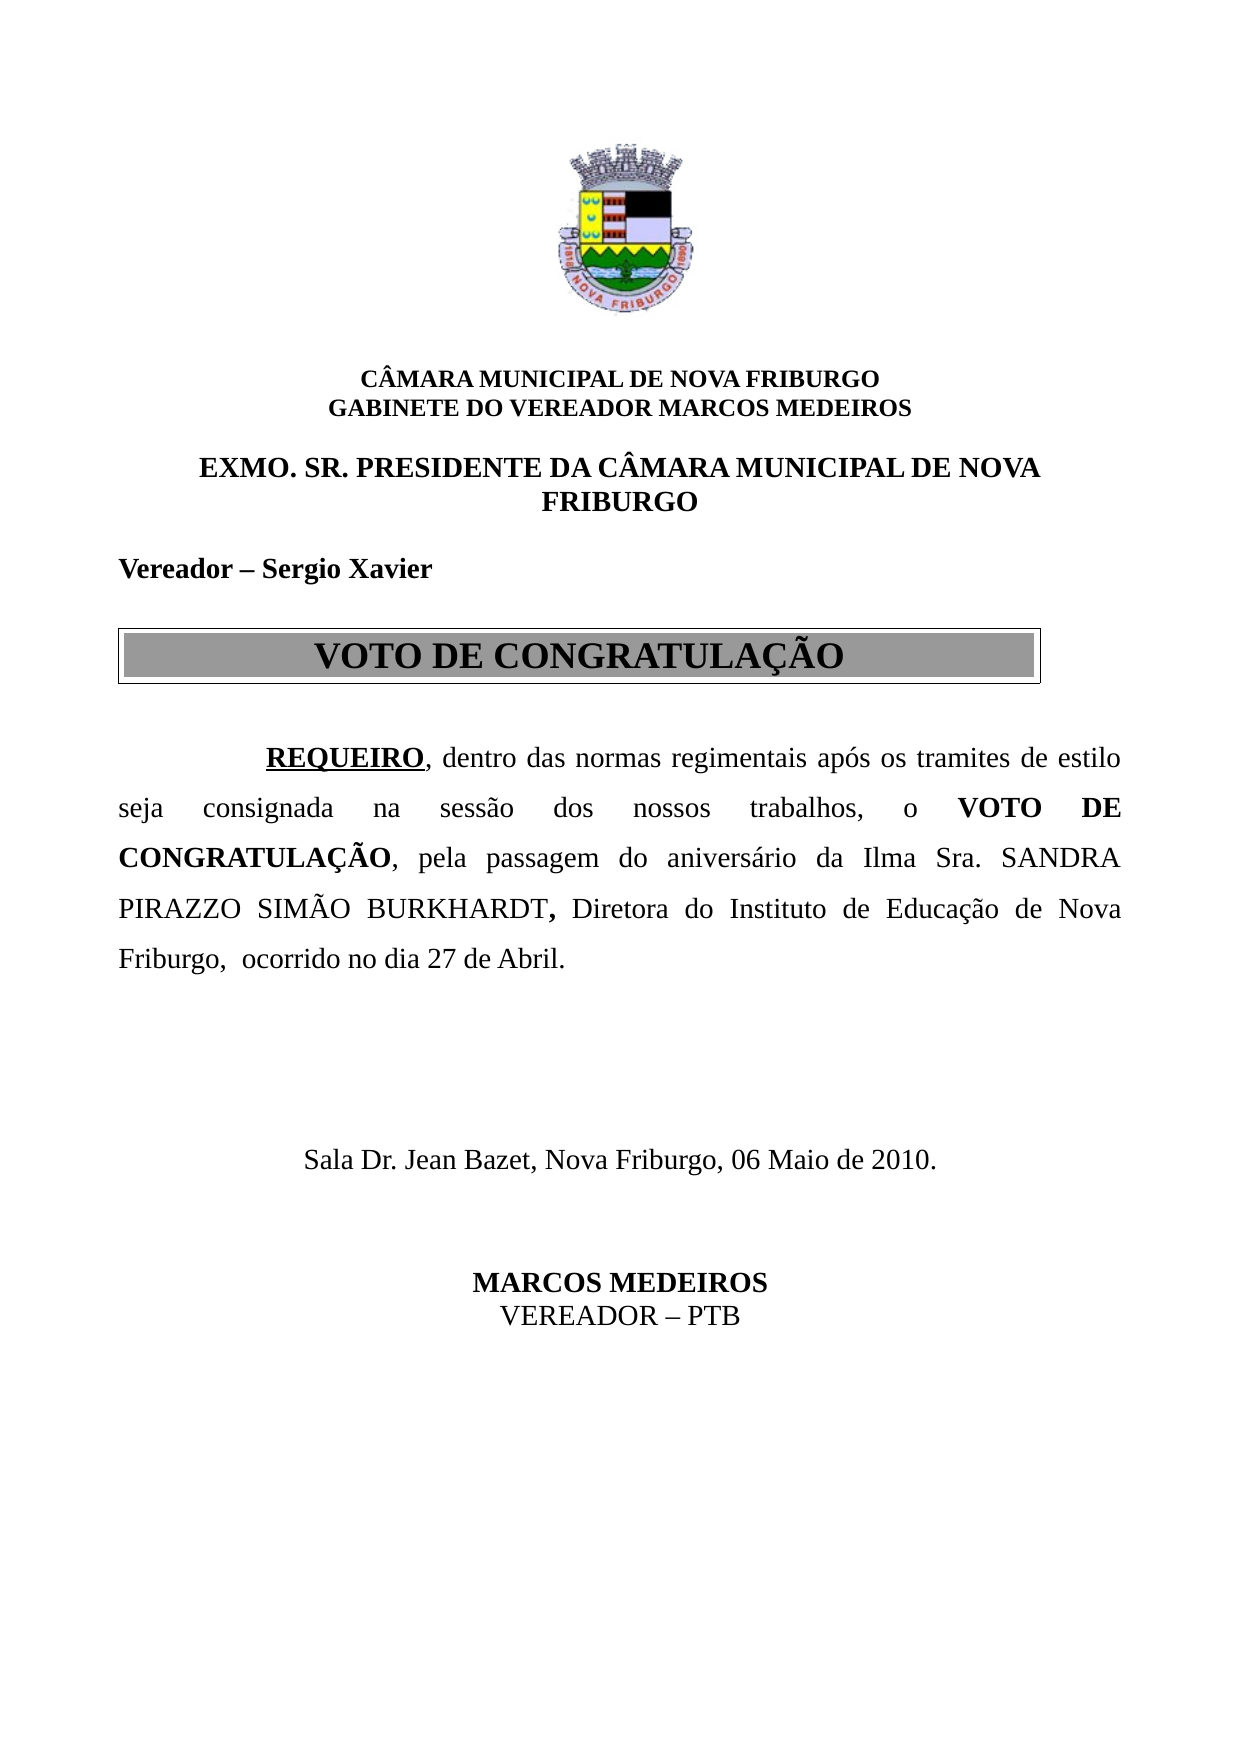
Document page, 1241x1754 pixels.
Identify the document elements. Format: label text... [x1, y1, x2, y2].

text VEREADOR – PTB [118, 1298, 1122, 1332]
text MARCOS MEDEIROS [118, 1265, 1122, 1298]
text REQUEIRO, dentro das normas regimentais após os tramites de estilo seja consignada na sessão dos nossos trabalhos, o VOTO DE CONGRATULAÇÃO, pela passagem do aniversário da Ilma Sra. SANDRA PIRAZZO SIMÃO BURKHARDT, Diretora do Instituto de Educação de Nova Friburgo, ocorrido no dia 27 de Abril. [118, 740, 1122, 975]
table_header VOTO DE CONGRATULAÇÃO [119, 629, 1040, 682]
text GABINETE DO VEREADOR MARCOS MEDEIROS [118, 393, 1122, 422]
picture [537, 127, 703, 327]
text Sala Dr. Jean Bazet, Nova Friburgo, 06 Maio de 2010. [118, 1142, 1122, 1176]
text EXMO. SR. PRESIDENTE DA CÂMARA MUNICIPAL DE NOVA FRIBURGO [118, 450, 1122, 517]
text Vereador – Sergio Xavier [118, 551, 1122, 584]
text CÂMARA MUNICIPAL DE NOVA FRIBURGO [118, 364, 1122, 393]
